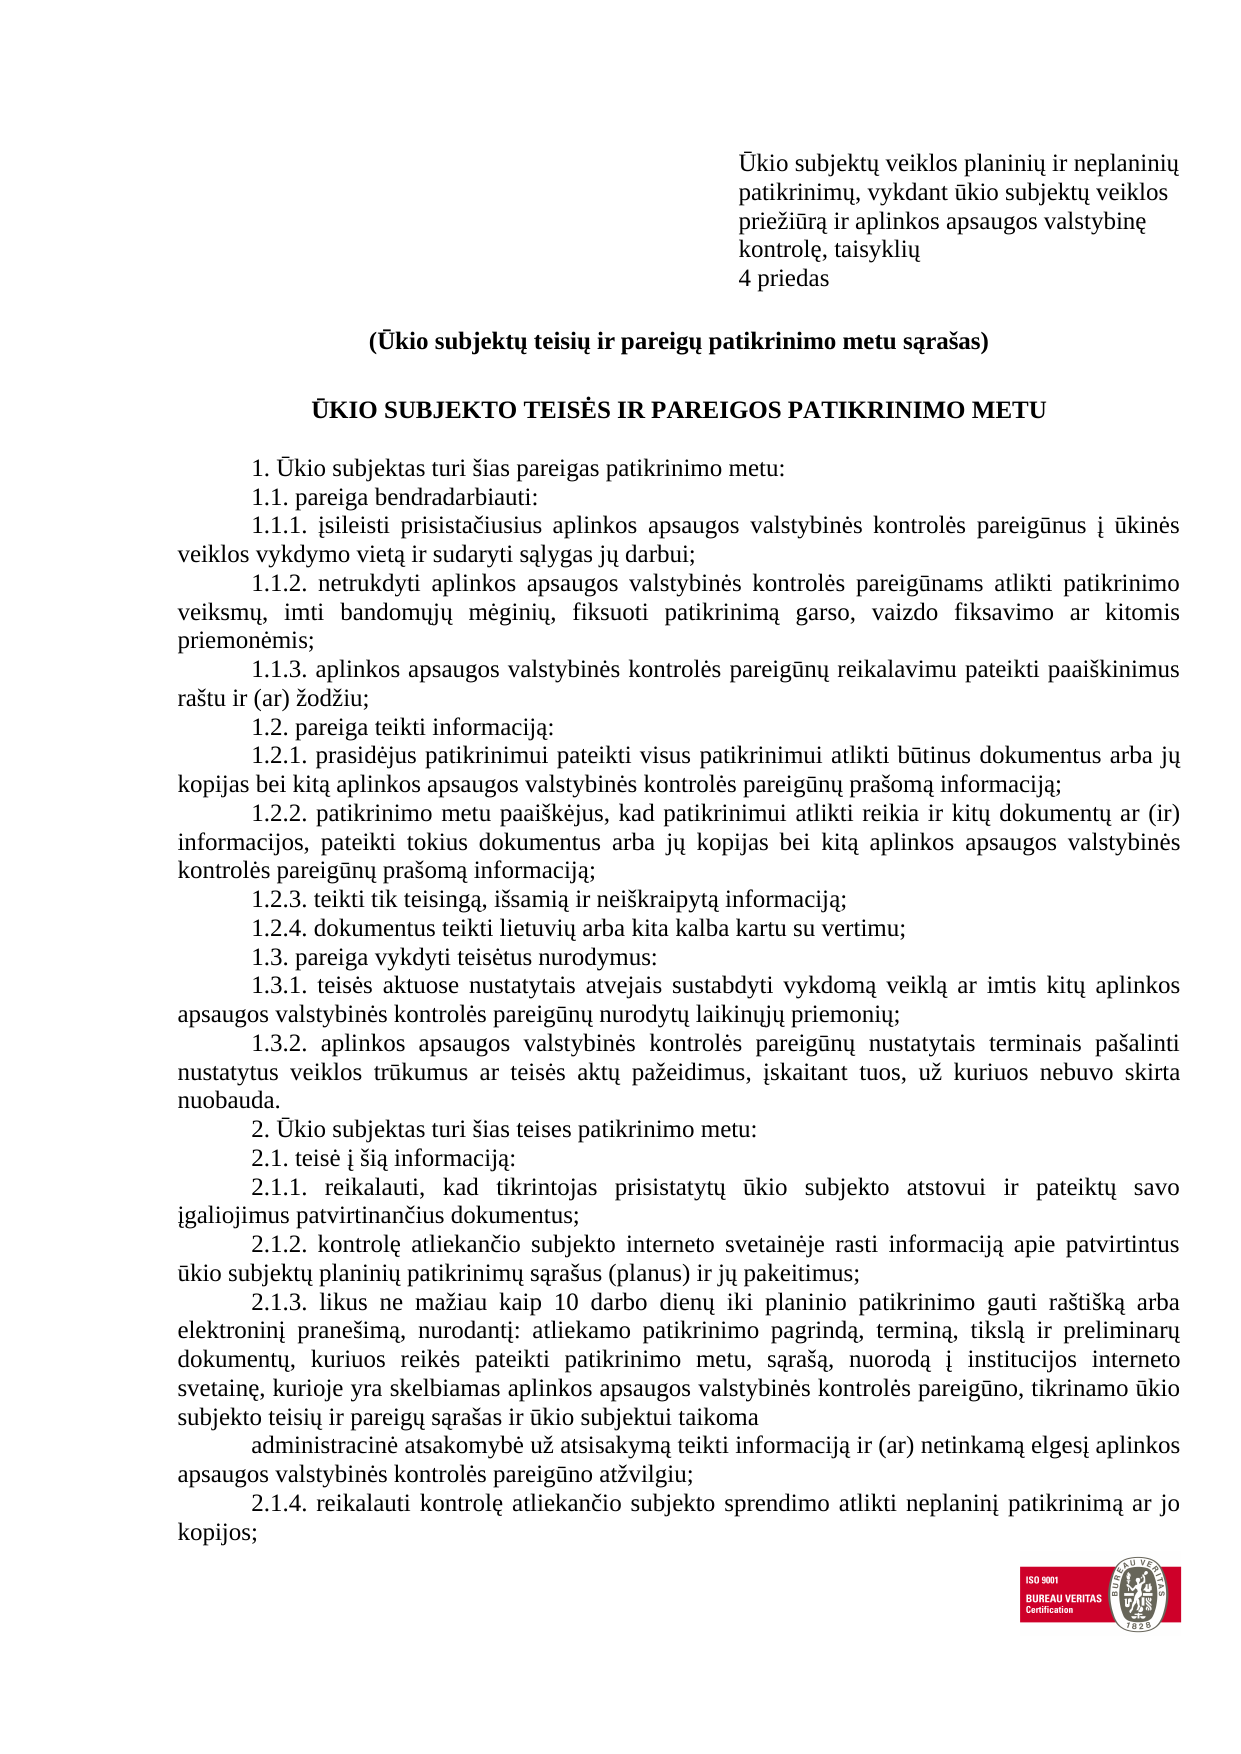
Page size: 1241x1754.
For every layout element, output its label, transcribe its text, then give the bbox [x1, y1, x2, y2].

text 1.1.3. aplinkos apsaugos valstybinės kontrolės pareigūnų reikalavimu pateikti paaiškinimus raštu ir (ar) žodžiu; [177, 654, 1181, 712]
text (Ūkio subjektų teisių ir pareigų patikrinimo metu sąrašas) [177, 326, 1181, 355]
text 2.1. teisė į šią informaciją: [177, 1143, 1181, 1172]
text 1.1.1. įsileisti prisistačiusius aplinkos apsaugos valstybinės kontrolės pareigūnus į ūkinės veiklos vykdymo vietą ir sudaryti sąlygas jų darbui; [177, 510, 1181, 568]
text 1.1. pareiga bendradarbiauti: [177, 482, 1181, 510]
text 1.2. pareiga teikti informaciją: [177, 712, 1181, 740]
text 1.2.4. dokumentus teikti lietuvių arba kita kalba kartu su vertimu; [177, 913, 1181, 942]
text administracinė atsakomybė už atsisakymą teikti informaciją ir (ar) netinkamą elgesį aplinkos apsaugos valstybinės kontrolės pareigūno atžvilgiu; [177, 1430, 1181, 1488]
text 2. Ūkio subjektas turi šias teises patikrinimo metu: [177, 1114, 1181, 1143]
text 1.1.2. netrukdyti aplinkos apsaugos valstybinės kontrolės pareigūnams atlikti patikrinimo veiksmų, imti bandomųjų mėginių, fiksuoti patikrinimą garso, vaizdo fiksavimo ar kitomis priemonėmis; [177, 568, 1181, 654]
text 1. Ūkio subjektas turi šias pareigas patikrinimo metu: [177, 453, 1181, 482]
text 1.3.2. aplinkos apsaugos valstybinės kontrolės pareigūnų nustatytais terminais pašalinti nustatytus veiklos trūkumus ar teisės aktų pažeidimus, įskaitant tuos, už kuriuos nebuvo skirta nuobauda. [177, 1028, 1181, 1114]
text 1.2.3. teikti tik teisingą, išsamią ir neiškraipytą informaciją; [177, 884, 1181, 913]
text 2.1.1. reikalauti, kad tikrintojas prisistatytų ūkio subjekto atstovui ir pateiktų savo įgaliojimus patvirtinančius dokumentus; [177, 1172, 1181, 1229]
text Ūkio subjektų veiklos planinių ir neplaninių patikrinimų, vykdant ūkio subjektų veiklos priežiūrą ir aplinkos apsaugos valstybinę kontrolę, taisyklių [738, 148, 1181, 263]
text 2.1.4. reikalauti kontrolę atliekančio subjekto sprendimo atlikti neplaninį patikrinimą ar jo kopijos; [177, 1488, 1181, 1545]
text 1.3.1. teisės aktuose nustatytais atvejais sustabdyti vykdomą veiklą ar imtis kitų aplinkos apsaugos valstybinės kontrolės pareigūnų nurodytų laikinųjų priemonių; [177, 970, 1181, 1028]
text 2.1.3. likus ne mažiau kaip 10 darbo dienų iki planinio patikrinimo gauti raštišką arba elektroninį pranešimą, nurodantį: atliekamo patikrinimo pagrindą, terminą, tikslą ir preliminarų dokumentų, kuriuos reikės pateikti patikrinimo metu, sąrašą, nuorodą į institucijos interneto svetainę, kurioje yra skelbiamas aplinkos apsaugos valstybinės kontrolės pareigūno, tikrinamo ūkio subjekto teisių ir pareigų sąrašas ir ūkio subjektui taikoma [177, 1287, 1181, 1430]
text ŪKIO SUBJEKTO TEISĖS IR PAREIGOS PATIKRINIMO METU [177, 395, 1181, 424]
text 1.3. pareiga vykdyti teisėtus nurodymus: [177, 942, 1181, 970]
text 1.2.2. patikrinimo metu paaiškėjus, kad patikrinimui atlikti reikia ir kitų dokumentų ar (ir) informacijos, pateikti tokius dokumentus arba jų kopijas bei kitą aplinkos apsaugos valstybinės kontrolės pareigūnų prašomą informaciją; [177, 798, 1181, 884]
text 2.1.2. kontrolę atliekančio subjekto interneto svetainėje rasti informaciją apie patvirtintus ūkio subjektų planinių patikrinimų sąrašus (planus) ir jų pakeitimus; [177, 1229, 1181, 1287]
text 4 priedas [738, 263, 1181, 292]
text 1.2.1. prasidėjus patikrinimui pateikti visus patikrinimui atlikti būtinus dokumentus arba jų kopijas bei kitą aplinkos apsaugos valstybinės kontrolės pareigūnų prašomą informaciją; [177, 740, 1181, 798]
